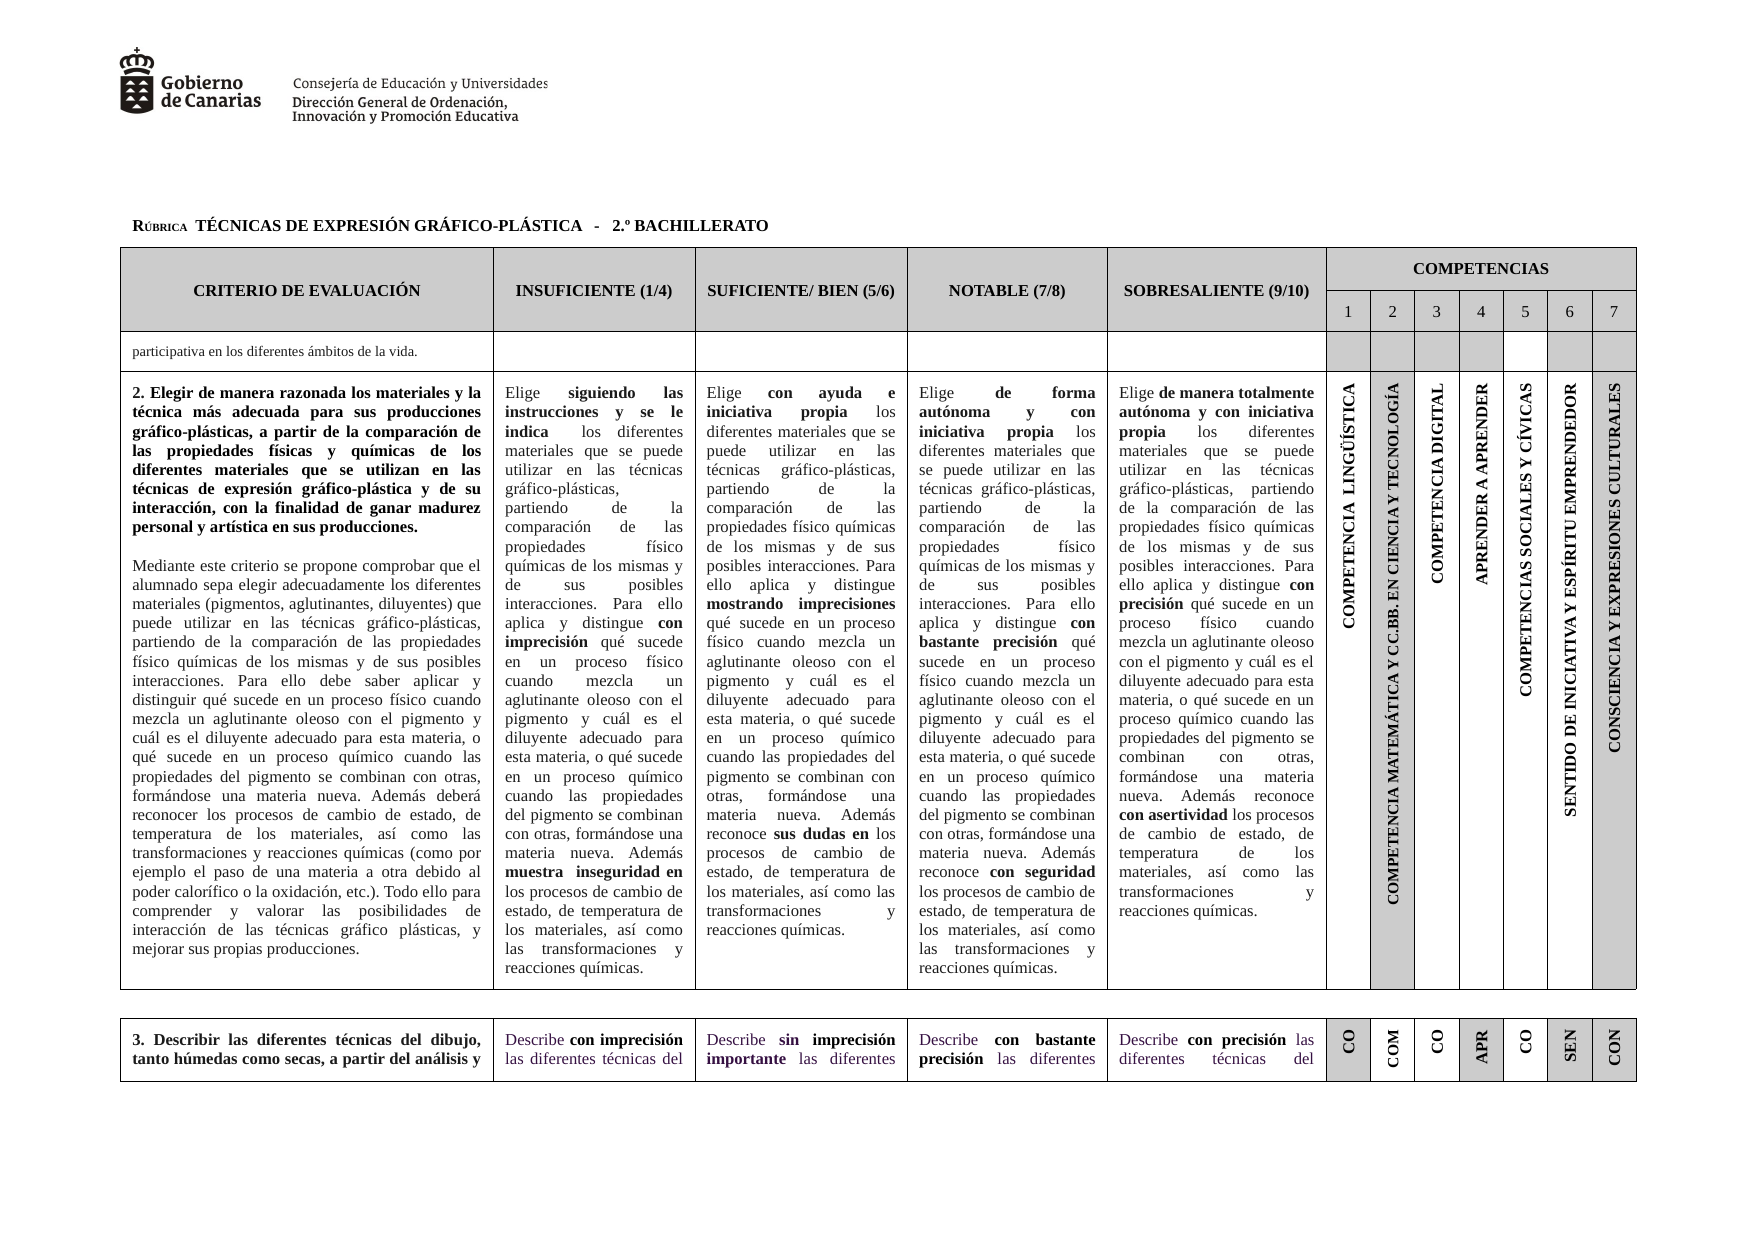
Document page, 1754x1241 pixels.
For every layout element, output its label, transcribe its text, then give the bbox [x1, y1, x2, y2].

table_header Elige de forma autónoma y con iniciativa propia los diferentes materiales que se puede utilizar en las técnicas gráfico-plásticas, partiendo de la comparación de las propiedades físico químicas de los mismas y de sus posibles interacciones. Para ello aplica y distingue con bastante precisión qué sucede en un proceso físico cuando mezcla un aglutinante oleoso con el pigmento y cuál es el diluyente adecuado para esta materia, o qué sucede en un proceso químico cuando las propiedades del pigmento se combinan con otras, formándose una materia nueva. Además reconoce con seguridad los procesos de cambio de estado, de temperatura de los materiales, así como las transformaciones y reacciones químicas. [908, 372, 1107, 989]
table_header Describe con precisión las diferentes técnicas del [1108, 1019, 1326, 1081]
table_header CO [1327, 1019, 1370, 1081]
table_header participativa en los diferentes ámbitos de la vida. [121, 332, 493, 371]
table_header [1327, 332, 1370, 371]
table_header Describe con imprecisión las diferentes técnicas del [494, 1019, 695, 1081]
table_header 2. Elegir de manera razonada los materiales y la técnica más adecuada para sus producciones gráfico-plásticas, a partir de la comparación de las propiedades físicas y químicas de los diferentes materiales que se utilizan en las técnicas de expresión gráfico-plástica y de su interacción, con la finalidad de ganar madurez personal y artística en sus producciones. Mediante este criterio se propone comprobar que el alumnado sepa elegir adecuadamente los diferentes materiales (pigmentos, aglutinantes, diluyentes) que puede utilizar en las técnicas gráfico-plásticas, partiendo de la comparación de las propiedades físico químicas de los mismas y de sus posibles interacciones. Para ello debe saber aplicar y distinguir qué sucede en un proceso físico cuando mezcla un aglutinante oleoso con el pigmento y cuál es el diluyente adecuado para esta materia, o qué sucede en un proceso químico cuando las propiedades del pigmento se combinan con otras, formándose una materia nueva. Además deberá reconocer los procesos de cambio de estado, de temperatura de los materiales, así como las transformaciones y reacciones químicas (como por ejemplo el paso de una materia a otra debido al poder calorífico o la oxidación, etc.). Todo ello para comprender y valorar las posibilidades de interacción de las técnicas gráfico plásticas, y mejorar sus propias producciones. [121, 372, 493, 989]
table_header SENTIDO DE INICIATIVA Y ESPÍRITU EMPRENDEDOR [1548, 372, 1592, 989]
table_header COMPETENCIA MATEMÁTICA Y CC.BB. EN CIENCIA Y TECNOLOGÍA [1371, 372, 1414, 989]
table_header APR [1460, 1019, 1503, 1081]
picture [119, 47, 548, 124]
table_header COMPETENCIAS SOCIALES Y CÍVICAS [1504, 372, 1547, 989]
table_header [1460, 332, 1503, 371]
table_header CO [1504, 1019, 1547, 1081]
table_header [1504, 332, 1547, 371]
table_header COMPETENCIA LINGÜÍSTICA [1327, 372, 1370, 989]
table_header CO [1415, 1019, 1459, 1081]
table_header Elige con ayuda e iniciativa propia los diferentes materiales que se puede utilizar en las técnicas gráfico-plásticas, partiendo de la comparación de las propiedades físico químicas de los mismas y de sus posibles interacciones. Para ello aplica y distingue mostrando imprecisiones qué sucede en un proceso físico cuando mezcla un aglutinante oleoso con el pigmento y cuál es el diluyente adecuado para esta materia, o qué sucede en un proceso químico cuando las propiedades del pigmento se combinan con otras, formándose una materia nueva. Además reconoce sus dudas en los procesos de cambio de estado, de temperatura de los materiales, así como las transformaciones y reacciones químicas. [696, 372, 907, 989]
table_header Elige de manera totalmente autónoma y con iniciativa propia los diferentes materiales que se puede utilizar en las técnicas gráfico-plásticas, partiendo de la comparación de las propiedades físico químicas de los mismas y de sus posibles interacciones. Para ello aplica y distingue con precisión qué sucede en un proceso físico cuando mezcla un aglutinante oleoso con el pigmento y cuál es el diluyente adecuado para esta materia, o qué sucede en un proceso químico cuando las propiedades del pigmento se combinan con otras, formándose una materia nueva. Además reconoce con asertividad los procesos de cambio de estado, de temperatura de los materiales, así como las transformaciones y reacciones químicas. [1108, 372, 1326, 989]
table_header SEN [1548, 1019, 1592, 1081]
table_header 3. Describir las diferentes técnicas del dibujo, tanto húmedas como secas, a partir del análisis y [121, 1019, 493, 1081]
table_header Describe sin imprecisión importante las diferentes [696, 1019, 907, 1081]
table_header [1371, 332, 1414, 371]
table_header Elige siguiendo las instrucciones y se le indica los diferentes materiales que se puede utilizar en las técnicas gráfico-plásticas, partiendo de la comparación de las propiedades físico químicas de los mismas y de sus posibles interacciones. Para ello aplica y distingue con imprecisión qué sucede en un proceso físico cuando mezcla un aglutinante oleoso con el pigmento y cuál es el diluyente adecuado para esta materia, o qué sucede en un proceso químico cuando las propiedades del pigmento se combinan con otras, formándose una materia nueva. Además muestra inseguridad en los procesos de cambio de estado, de temperatura de los materiales, así como las transformaciones y reacciones químicas. [494, 372, 695, 989]
table_header COM [1371, 1019, 1414, 1081]
table_header APRENDER A APRENDER [1460, 372, 1503, 989]
table_header COMPETENCIA DIGITAL [1415, 372, 1459, 989]
table_header Describe con bastante precisión las diferentes [908, 1019, 1107, 1081]
table_header CONSCIENCIA Y EXPRESIONES CULTURALES [1593, 372, 1636, 989]
table_header [1415, 332, 1459, 371]
table_header CON [1593, 1019, 1636, 1081]
table_header [1548, 332, 1592, 371]
table_header [1593, 332, 1636, 371]
